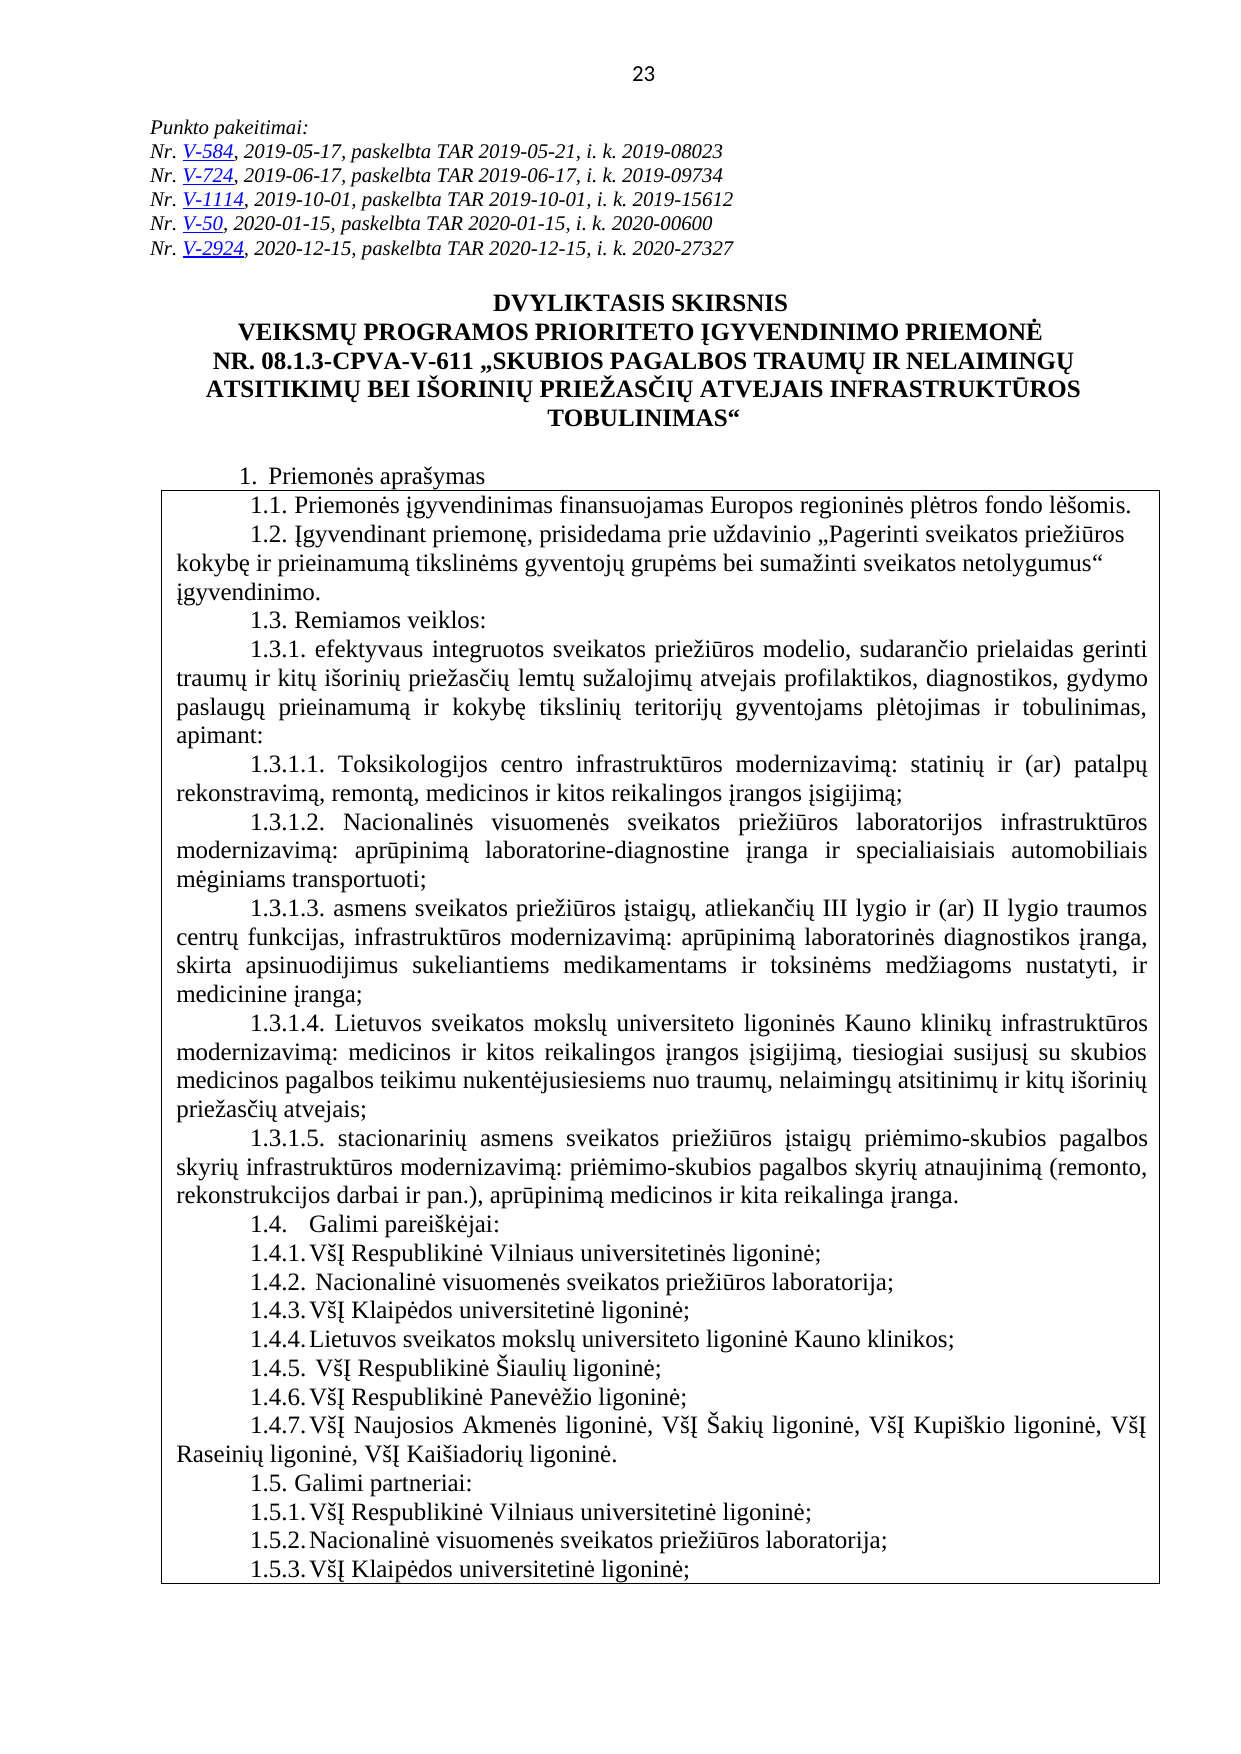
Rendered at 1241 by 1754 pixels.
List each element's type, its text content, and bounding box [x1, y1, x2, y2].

text Nr. V-1114, 2019-10-01, paskelbta TAR 2019-10-01, i. k. 2019-15612 [150, 187, 1137, 211]
table_cell 1.3. Remiamos veiklos: 1.3.1. efektyvaus integruotos sveikatos priežiūros modelio, sudarančio prielaidas gerinti traumų ir kitų išorinių priežasčių lemtų sužalojimų atvejais profilaktikos, diagnostikos, gydymo paslaugų prieinamumą ir kokybę tikslinių teritorijų gyventojams plėtojimas ir tobulinimas, apimant: 1.3.1.1. Toksikologijos centro infrastruktūros modernizavimą: statinių ir (ar) patalpų rekonstravimą, remontą, medicinos ir kitos reikalingos įrangos įsigijimą; 1.3.1.2. Nacionalinės visuomenės sveikatos priežiūros laboratorijos infrastruktūros modernizavimą: aprūpinimą laboratorine-diagnostine įranga ir specialiaisiais automobiliais mėginiams transportuoti; 1.3.1.3. asmens sveikatos priežiūros įstaigų, atliekančių III lygio ir (ar) II lygio traumos centrų funkcijas, infrastruktūros modernizavimą: aprūpinimą laboratorinės diagnostikos įranga, skirta apsinuodijimus sukeliantiems medikamentams ir toksinėms medžiagoms nustatyti, ir medicinine įranga; 1.3.1.4. Lietuvos sveikatos mokslų universiteto ligoninės Kauno klinikų infrastruktūros modernizavimą: medicinos ir kitos reikalingos įrangos įsigijimą, tiesiogiai susijusį su skubios medicinos pagalbos teikimu nukentėjusiesiems nuo traumų, nelaimingų atsitinimų ir kitų išorinių priežasčių atvejais; 1.3.1.5. stacionarinių asmens sveikatos priežiūros įstaigų priėmimo-skubios pagalbos skyrių infrastruktūros modernizavimą: priėmimo-skubios pagalbos skyrių atnaujinimą (remonto, rekonstrukcijos darbai ir pan.), aprūpinimą medicinos ir kita reikalinga įranga. [162, 606, 1159, 1209]
text 1. Priemonės aprašymas [150, 461, 1137, 489]
text NR. 08.1.3-CPVA-V-611 „SKUBIOS PAGALBOS TRAUMŲ IR NELAIMINGŲ ATSITIKIMŲ BEI IŠORINIŲ PRIEŽASČIŲ ATVEJAIS INFRASTRUKTŪROS TOBULINIMAS“ [150, 346, 1137, 432]
text DVYLIKTASIS SKIRSNIS [150, 288, 1137, 317]
text Nr. V-2924, 2020-12-15, paskelbta TAR 2020-12-15, i. k. 2020-27327 [150, 235, 1137, 259]
text Punkto pakeitimai: [150, 115, 1137, 139]
text Nr. V-584, 2019-05-17, paskelbta TAR 2019-05-21, i. k. 2019-08023 [150, 139, 1137, 163]
table_cell 1.4. Galimi pareiškėjai: 1.4.1. VšĮ Respublikinė Vilniaus universitetinės ligoninė; 1.4.2. Nacionalinė visuomenės sveikatos priežiūros laboratorija; 1.4.3. VšĮ Klaipėdos universitetinė ligoninė; 1.4.4. Lietuvos sveikatos mokslų universiteto ligoninė Kauno klinikos; 1.4.5. VšĮ Respublikinė Šiaulių ligoninė; 1.4.6. VšĮ Respublikinė Panevėžio ligoninė; 1.4.7. VšĮ Naujosios Akmenės ligoninė, VšĮ Šakių ligoninė, VšĮ Kupiškio ligoninė, VšĮ Raseinių ligoninė, VšĮ Kaišiadorių ligoninė. 1.5. Galimi partneriai: 1.5.1. VšĮ Respublikinė Vilniaus universitetinė ligoninė; 1.5.2. Nacionalinė visuomenės sveikatos priežiūros laboratorija; 1.5.3. VšĮ Klaipėdos universitetinė ligoninė; [162, 1209, 1159, 1583]
text VEIKSMŲ PROGRAMOS PRIORITETO ĮGYVENDINIMO PRIEMONĖ [150, 317, 1137, 346]
table_header 1.1. Priemonės įgyvendinimas finansuojamas Europos regioninės plėtros fondo lėšomis. [162, 491, 1159, 519]
text Nr. V-724, 2019-06-17, paskelbta TAR 2019-06-17, i. k. 2019-09734 [150, 163, 1137, 187]
text Nr. V-50, 2020-01-15, paskelbta TAR 2020-01-15, i. k. 2020-00600 [150, 211, 1137, 235]
table_cell 1.2. Įgyvendinant priemonę, prisidedama prie uždavinio „Pagerinti sveikatos priežiūros kokybę ir prieinamumą tikslinėms gyventojų grupėms bei sumažinti sveikatos netolygumus“ įgyvendinimo. [162, 519, 1159, 606]
